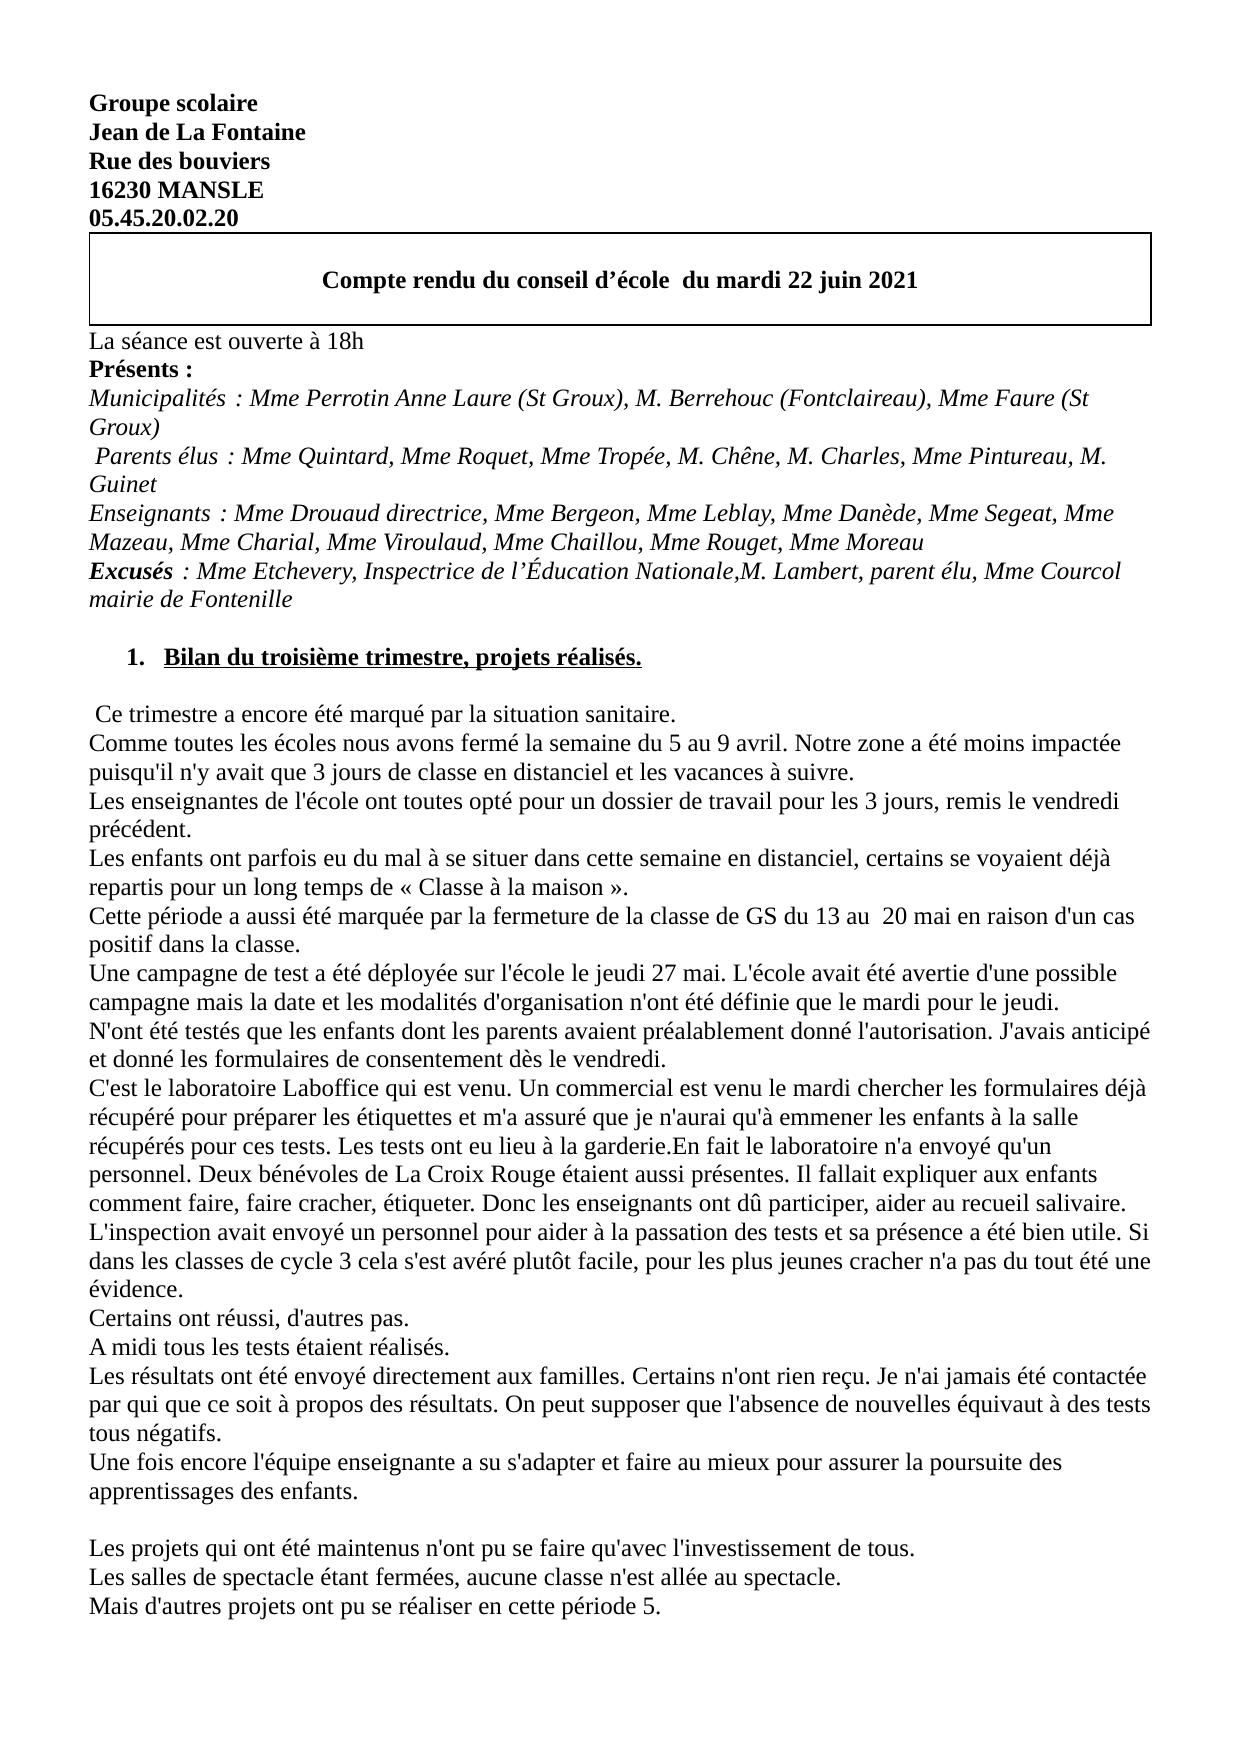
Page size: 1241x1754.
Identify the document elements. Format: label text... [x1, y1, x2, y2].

text Les enseignantes de l'école ont toutes opté pour un dossier de travail pour les 3 jours, remis le vendredi précédent. [88, 786, 1152, 843]
text Les résultats ont été envoyé directement aux familles. Certains n'ont rien reçu. Je n'ai jamais été contactée par qui que ce soit à propos des résultats. On peut supposer que l'absence de nouvelles équivaut à des tests tous négatifs. [88, 1361, 1152, 1447]
text Une campagne de test a été déployée sur l'école le jeudi 27 mai. L'école avait été avertie d'une possible campagne mais la date et les modalités d'organisation n'ont été définie que le mardi pour le jeudi. [88, 958, 1152, 1016]
text 05.45.20.02.20 [88, 203, 1152, 232]
text Jean de La Fontaine [88, 117, 1152, 146]
text Groupe scolaire [88, 88, 1152, 117]
text Les projets qui ont été maintenus n'ont pu se faire qu'avec l'investissement de tous. [88, 1533, 1152, 1562]
text Municipalités : Mme Perrotin Anne Laure (St Groux), M. Berrehouc (Fontclaireau), Mme Faure (St Groux) [88, 383, 1152, 441]
text Mais d'autres projets ont pu se réaliser en cette période 5. [88, 1591, 1152, 1619]
text Cette période a aussi été marquée par la fermeture de la classe de GS du 13 au 20 mai en raison d'un cas positif dans la classe. [88, 901, 1152, 958]
text Parents élus : Mme Quintard, Mme Roquet, Mme Tropée, M. Chêne, M. Charles, Mme Pintureau, M. Guinet [88, 441, 1152, 498]
text 16230 MANSLE [88, 175, 1152, 203]
text Enseignants : Mme Drouaud directrice, Mme Bergeon, Mme Leblay, Mme Danède, Mme Segeat, Mme Mazeau, Mme Charial, Mme Viroulaud, Mme Chaillou, Mme Rouget, Mme Moreau [88, 498, 1152, 556]
list Bilan du troisième trimestre, projets réalisés. [126, 642, 1152, 671]
text Une fois encore l'équipe enseignante a su s'adapter et faire au mieux pour assurer la poursuite des apprentissages des enfants. [88, 1447, 1152, 1504]
text L'inspection avait envoyé un personnel pour aider à la passation des tests et sa présence a été bien utile. Si dans les classes de cycle 3 cela s'est avéré plutôt facile, pour les plus jeunes cracher n'a pas du tout été une évidence. [88, 1217, 1152, 1303]
text Excusés : Mme Etchevery, Inspectrice de l’Éducation Nationale,M. Lambert, parent élu, Mme Courcol mairie de Fontenille [88, 556, 1152, 613]
text Comme toutes les écoles nous avons fermé la semaine du 5 au 9 avril. Notre zone a été moins impactée puisqu'il n'y avait que 3 jours de classe en distanciel et les vacances à suivre. [88, 728, 1152, 786]
text Présents : [88, 354, 1152, 383]
text Les enfants ont parfois eu du mal à se situer dans cette semaine en distanciel, certains se voyaient déjà repartis pour un long temps de « Classe à la maison ». [88, 843, 1152, 901]
text Les salles de spectacle étant fermées, aucune classe n'est allée au spectacle. [88, 1562, 1152, 1591]
text La séance est ouverte à 18h [88, 326, 1152, 354]
text Rue des bouviers [88, 146, 1152, 175]
text Certains ont réussi, d'autres pas. [88, 1303, 1152, 1332]
text N'ont été testés que les enfants dont les parents avaient préalablement donné l'autorisation. J'avais anticipé et donné les formulaires de consentement dès le vendredi. [88, 1016, 1152, 1073]
text A midi tous les tests étaient réalisés. [88, 1332, 1152, 1361]
text Ce trimestre a encore été marqué par la situation sanitaire. [88, 699, 1152, 728]
text C'est le laboratoire Laboffice qui est venu. Un commercial est venu le mardi chercher les formulaires déjà récupéré pour préparer les étiquettes et m'a assuré que je n'aurai qu'à emmener les enfants à la salle récupérés pour ces tests. Les tests ont eu lieu à la garderie.En fait le laboratoire n'a envoyé qu'un personnel. Deux bénévoles de La Croix Rouge étaient aussi présentes. Il fallait expliquer aux enfants comment faire, faire cracher, étiqueter. Donc les enseignants ont dû participer, aider au recueil salivaire. [88, 1073, 1152, 1217]
text Compte rendu du conseil d’école du mardi 22 juin 2021 [90, 261, 1150, 293]
